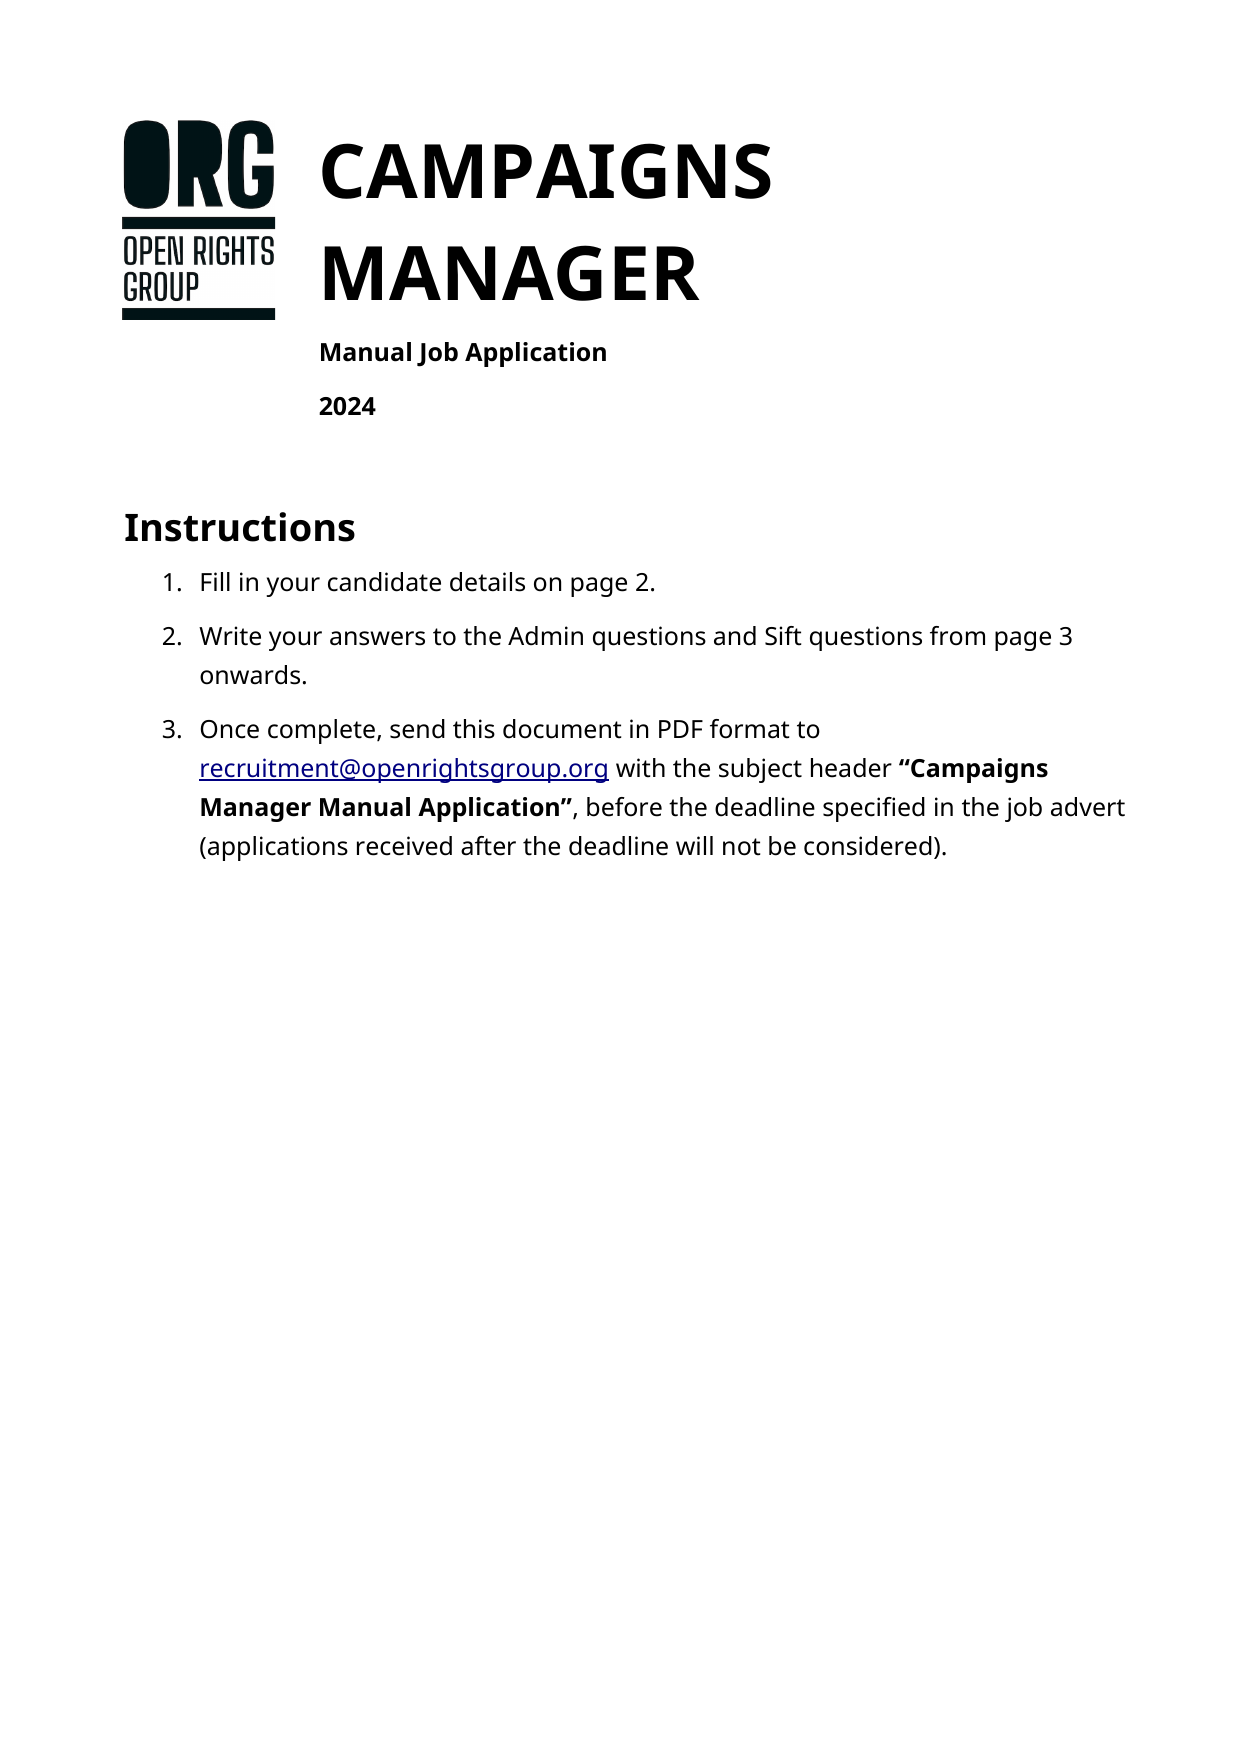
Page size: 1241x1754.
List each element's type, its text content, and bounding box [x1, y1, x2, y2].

list Fill in your candidate details on page 2. [162, 565, 1152, 599]
list Write your answers to the Admin questions and Sift questions from page 3 onwards. [162, 618, 1152, 692]
subtitle Instructions [124, 501, 1152, 552]
table_header CampaignS MANAGER Manual Job Application 2024 [319, 118, 1145, 442]
table_header [124, 118, 318, 442]
list Once complete, send this document in PDF format to recruitment@openrightsgroup.org with the subject header “Campaigns Manager Manual Application”, before the deadline specified in the job advert (applications received after the deadline will not be considered). [162, 711, 1152, 863]
picture [122, 120, 276, 320]
